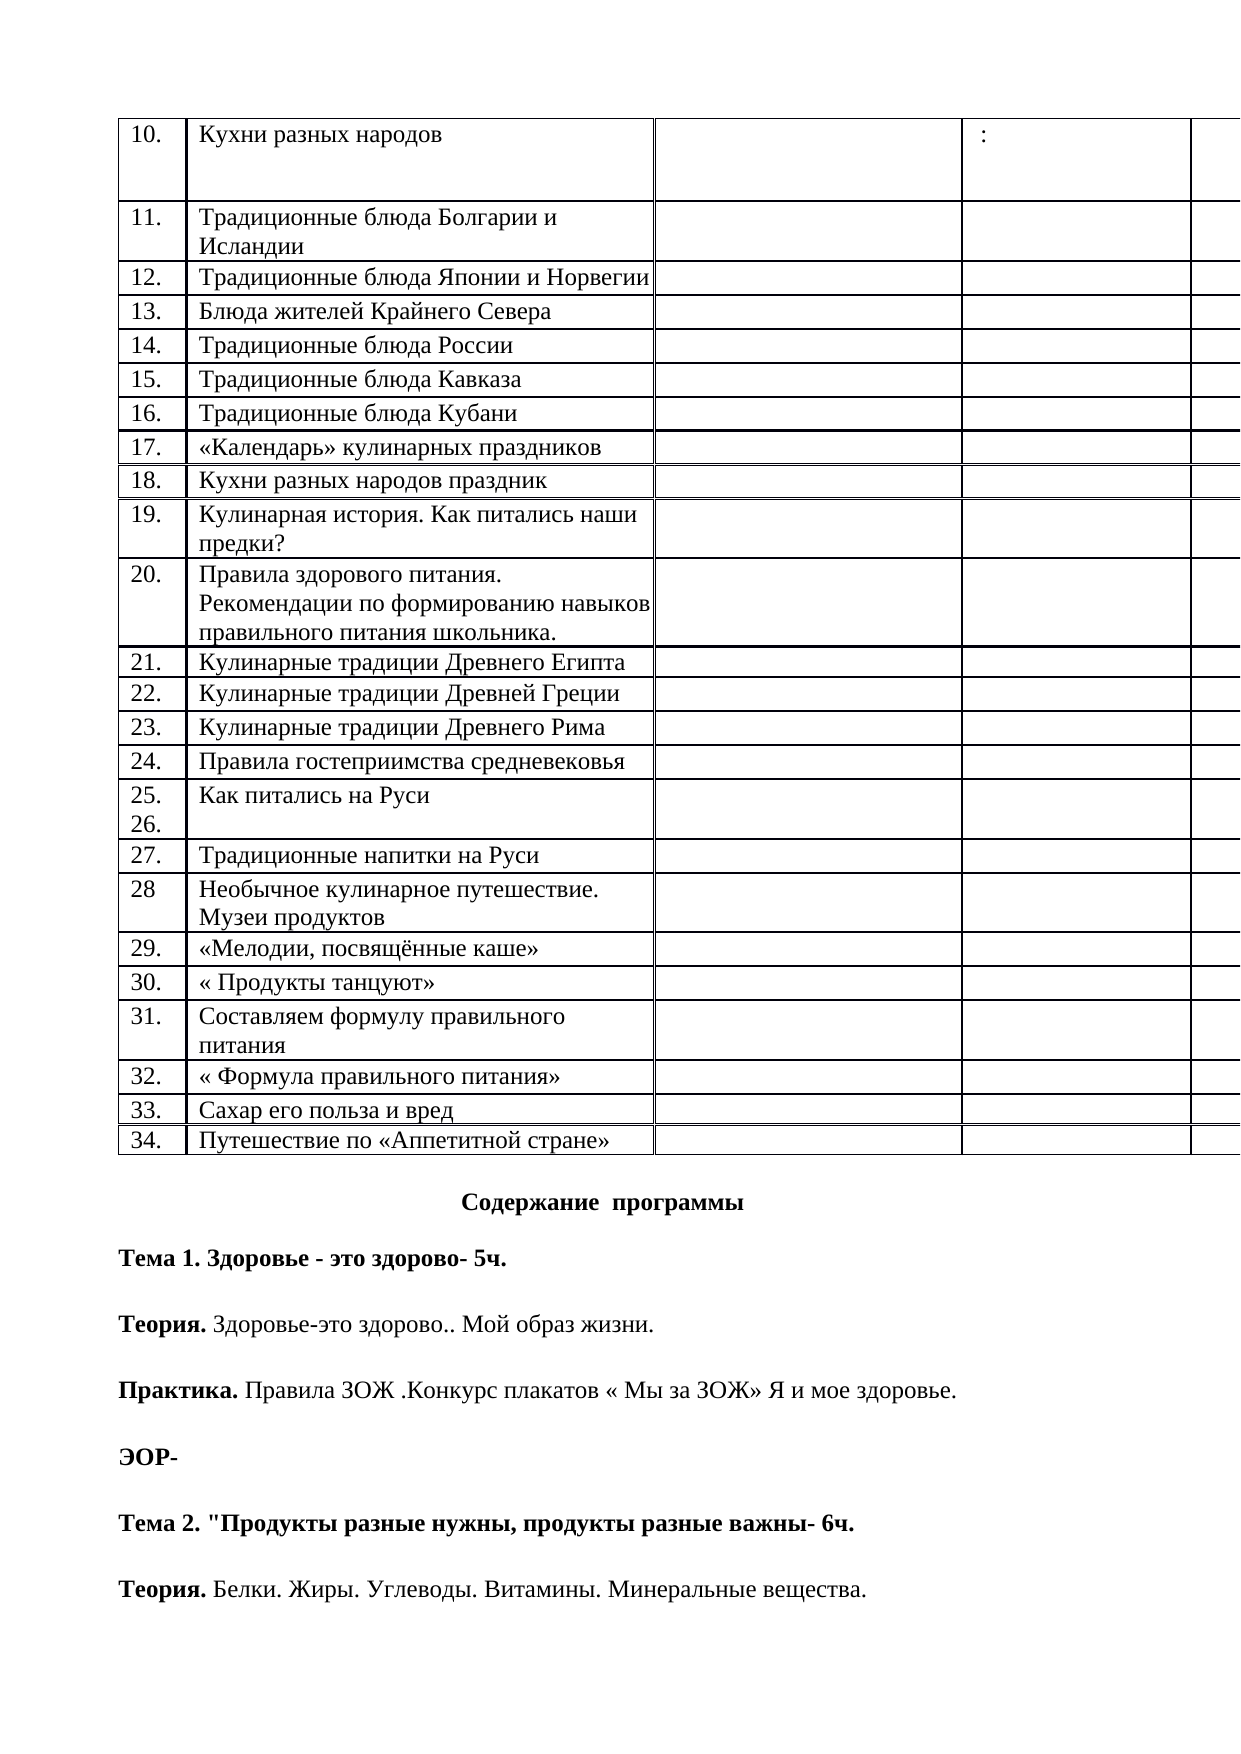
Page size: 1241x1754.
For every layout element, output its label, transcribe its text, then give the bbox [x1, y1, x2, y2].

table_cell Кулинарные традиции Древнего Египта [188, 648, 653, 676]
table_cell [1192, 296, 1240, 328]
table_cell 14. [119, 330, 185, 362]
table_cell Необычное кулинарное путешествие. Музеи продуктов [188, 874, 653, 931]
table_cell [963, 746, 1190, 778]
table_cell [963, 933, 1190, 965]
table_cell [656, 746, 961, 778]
table_cell Традиционные напитки на Руси [188, 840, 653, 872]
table_cell [1192, 712, 1240, 744]
table_cell [656, 559, 961, 645]
text Тема 2. "Продукты разные нужны, продукты разные важны- 6ч. [118, 1508, 1122, 1537]
table_cell 31. [119, 1001, 185, 1059]
table_cell « Формула правильного питания» [188, 1061, 653, 1093]
table_cell [656, 1126, 961, 1154]
table_cell [963, 1061, 1190, 1093]
table_cell [963, 330, 1190, 362]
table_cell Традиционные блюда Японии и Норвегии [188, 262, 653, 294]
table_cell [963, 364, 1190, 396]
table_cell Блюда жителей Крайнего Севера [188, 296, 653, 328]
table_cell [1192, 874, 1240, 931]
table_cell [1192, 119, 1240, 200]
table_cell [656, 432, 961, 463]
table_cell 17. [119, 432, 185, 463]
table_cell Традиционные блюда Кавказа [188, 364, 653, 396]
table_cell : [963, 119, 1190, 200]
table_cell [963, 466, 1190, 497]
table_cell [963, 874, 1190, 931]
table_cell 30. [119, 967, 185, 999]
table_cell Составляем формулу правильного питания [188, 1001, 653, 1059]
table_cell [1192, 398, 1240, 429]
table_cell 22. [119, 678, 185, 710]
table_cell 20. [119, 559, 185, 645]
table_cell [963, 398, 1190, 429]
table_cell 13. [119, 296, 185, 328]
table_cell [656, 262, 961, 294]
table_cell [1192, 364, 1240, 396]
table_cell 12. [119, 262, 185, 294]
table_cell [1192, 1126, 1240, 1154]
table_cell [963, 967, 1190, 999]
table_cell [963, 500, 1190, 557]
table_cell [656, 466, 961, 497]
table_cell [656, 364, 961, 396]
table_cell Правила здорового питания. Рекомендации по формированию навыков правильного питания школьника. [188, 559, 653, 645]
text Теория. Белки. Жиры. Углеводы. Витамины. Минеральные вещества. [118, 1574, 1122, 1603]
table_cell [656, 202, 961, 260]
text ЭОР- [118, 1442, 1122, 1470]
table_cell [656, 398, 961, 429]
table_cell Правила гостеприимства средневековья [188, 746, 653, 778]
table_cell 11. [119, 202, 185, 260]
table_cell 18. [119, 466, 185, 497]
table_cell [656, 330, 961, 362]
table_cell 25. 26. [119, 780, 185, 838]
table_cell [656, 967, 961, 999]
table_cell [656, 500, 961, 557]
table_cell [963, 1126, 1190, 1154]
table_cell 34. [119, 1126, 185, 1154]
table_cell 16. [119, 398, 185, 429]
table_cell [656, 1095, 961, 1123]
table_cell [656, 648, 961, 676]
table_cell [1192, 1061, 1240, 1093]
table_cell [1192, 432, 1240, 463]
table_cell «Мелодии, посвящённые каше» [188, 933, 653, 965]
table_cell Традиционные блюда Болгарии и Исландии [188, 202, 653, 260]
text Содержание программы [118, 1183, 1122, 1217]
table_cell Кулинарная история. Как питались наши предки? [188, 500, 653, 557]
text Тема 1. Здоровье - это здорово- 5ч. [118, 1243, 1122, 1272]
table_cell [1192, 559, 1240, 645]
table_cell [656, 119, 961, 200]
table_cell [963, 296, 1190, 328]
table_cell Кухни разных народов праздник [188, 466, 653, 497]
text Практика. Правила ЗОЖ .Конкурс плакатов « Мы за ЗОЖ» Я и мое здоровье. [118, 1375, 1122, 1404]
table_cell [963, 1095, 1190, 1123]
table_cell [656, 780, 961, 838]
table_cell 19. [119, 500, 185, 557]
table_cell 24. [119, 746, 185, 778]
table_cell [1192, 202, 1240, 260]
table_cell [656, 840, 961, 872]
table_cell [963, 262, 1190, 294]
table_cell [963, 559, 1190, 645]
table_cell 28 [119, 874, 185, 931]
table_cell [963, 432, 1190, 463]
table_cell [656, 678, 961, 710]
table_cell 32. [119, 1061, 185, 1093]
table_cell [1192, 1001, 1240, 1059]
table_cell [963, 1001, 1190, 1059]
table_cell [656, 296, 961, 328]
table_cell [1192, 933, 1240, 965]
table_cell [656, 933, 961, 965]
table_cell « Продукты танцуют» [188, 967, 653, 999]
table_cell Традиционные блюда Кубани [188, 398, 653, 429]
table_cell Кулинарные традиции Древнего Рима [188, 712, 653, 744]
table_cell 33. [119, 1095, 185, 1123]
table_cell «Календарь» кулинарных праздников [188, 432, 653, 463]
table_cell [1192, 330, 1240, 362]
table_cell Как питались на Руси [188, 780, 653, 838]
table_cell [963, 648, 1190, 676]
table_cell Традиционные блюда России [188, 330, 653, 362]
table_cell [963, 202, 1190, 260]
table_cell 15. [119, 364, 185, 396]
table_cell Кулинарные традиции Древней Греции [188, 678, 653, 710]
table_cell [1192, 746, 1240, 778]
table_cell [1192, 1095, 1240, 1123]
table_cell [963, 840, 1190, 872]
table_cell [1192, 648, 1240, 676]
table_cell [1192, 262, 1240, 294]
table_cell [963, 712, 1190, 744]
table_cell [963, 678, 1190, 710]
table_cell [1192, 967, 1240, 999]
table_cell [1192, 466, 1240, 497]
table_cell 29. [119, 933, 185, 965]
table_cell [1192, 678, 1240, 710]
table_cell Путешествие по «Аппетитной стране» [188, 1126, 653, 1154]
table_cell [1192, 500, 1240, 557]
table_cell 23. [119, 712, 185, 744]
table_cell [656, 712, 961, 744]
table_cell 10. [119, 119, 185, 200]
table_cell 21. [119, 648, 185, 676]
table_cell [656, 1061, 961, 1093]
table_cell [1192, 840, 1240, 872]
table_cell [1192, 780, 1240, 838]
table_cell [963, 780, 1190, 838]
table_cell 27. [119, 840, 185, 872]
table_cell [656, 1001, 961, 1059]
text Теория. Здоровье-это здорово.. Мой образ жизни. [118, 1309, 1122, 1338]
table_cell [656, 874, 961, 931]
table_cell Кухни разных народов [188, 119, 653, 200]
table_cell Сахар его польза и вред [188, 1095, 653, 1123]
